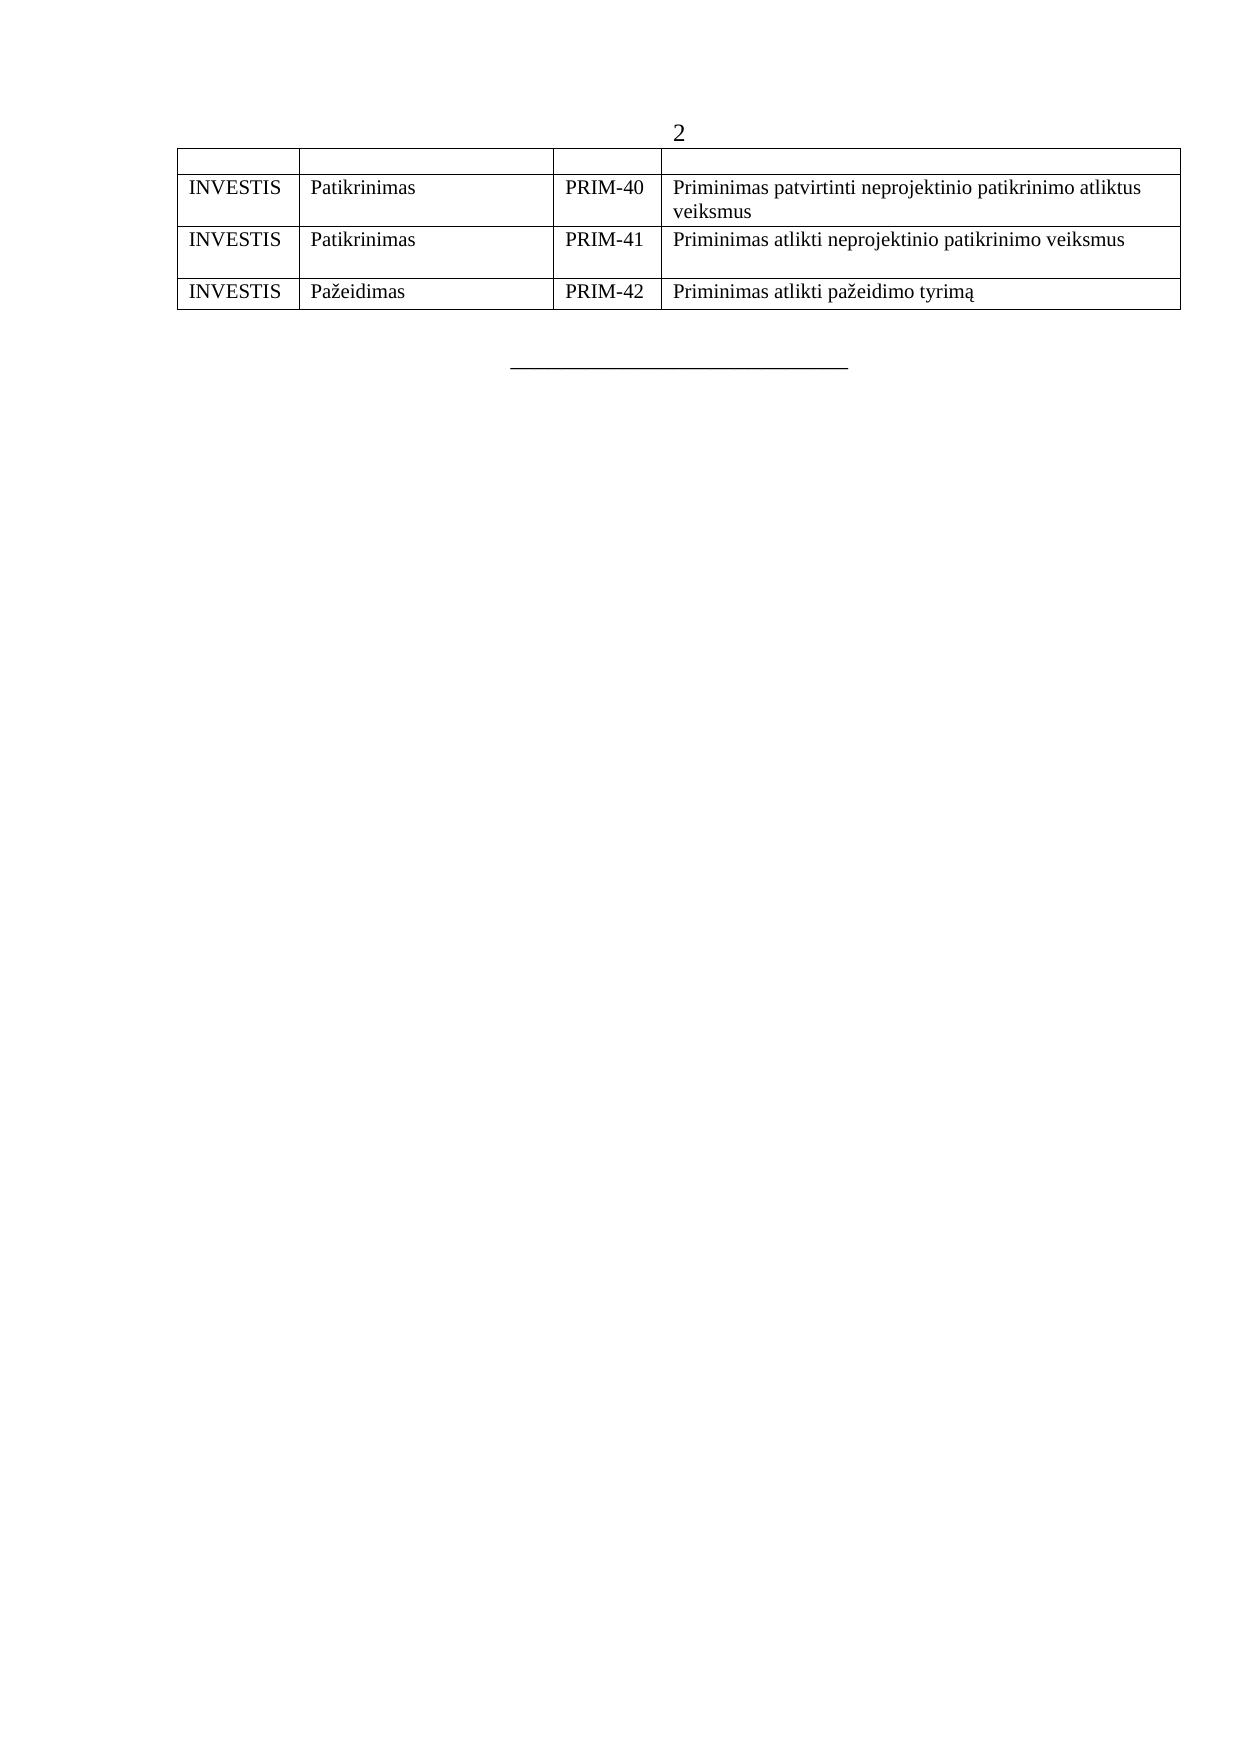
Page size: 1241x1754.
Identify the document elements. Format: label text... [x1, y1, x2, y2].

table_cell PRIM-40 [554, 175, 661, 226]
table_cell [554, 149, 661, 174]
table_cell [662, 149, 1180, 174]
table_cell [300, 149, 553, 174]
table_cell INVESTIS [178, 227, 299, 278]
table_cell Priminimas patvirtinti neprojektinio patikrinimo atliktus veiksmus [662, 175, 1180, 226]
table_cell INVESTIS [178, 279, 299, 309]
table_cell Patikrinimas [300, 175, 553, 226]
table_cell Priminimas atlikti neprojektinio patikrinimo veiksmus [662, 227, 1180, 278]
table_cell Pažeidimas [300, 279, 553, 309]
table_cell PRIM-41 [554, 227, 661, 278]
table_cell [178, 149, 299, 174]
table_cell Patikrinimas [300, 227, 553, 278]
table_cell INVESTIS [178, 175, 299, 226]
table_cell PRIM-42 [554, 279, 661, 309]
table_cell Priminimas atlikti pažeidimo tyrimą [662, 279, 1180, 309]
text ___________________________ [177, 343, 1181, 372]
